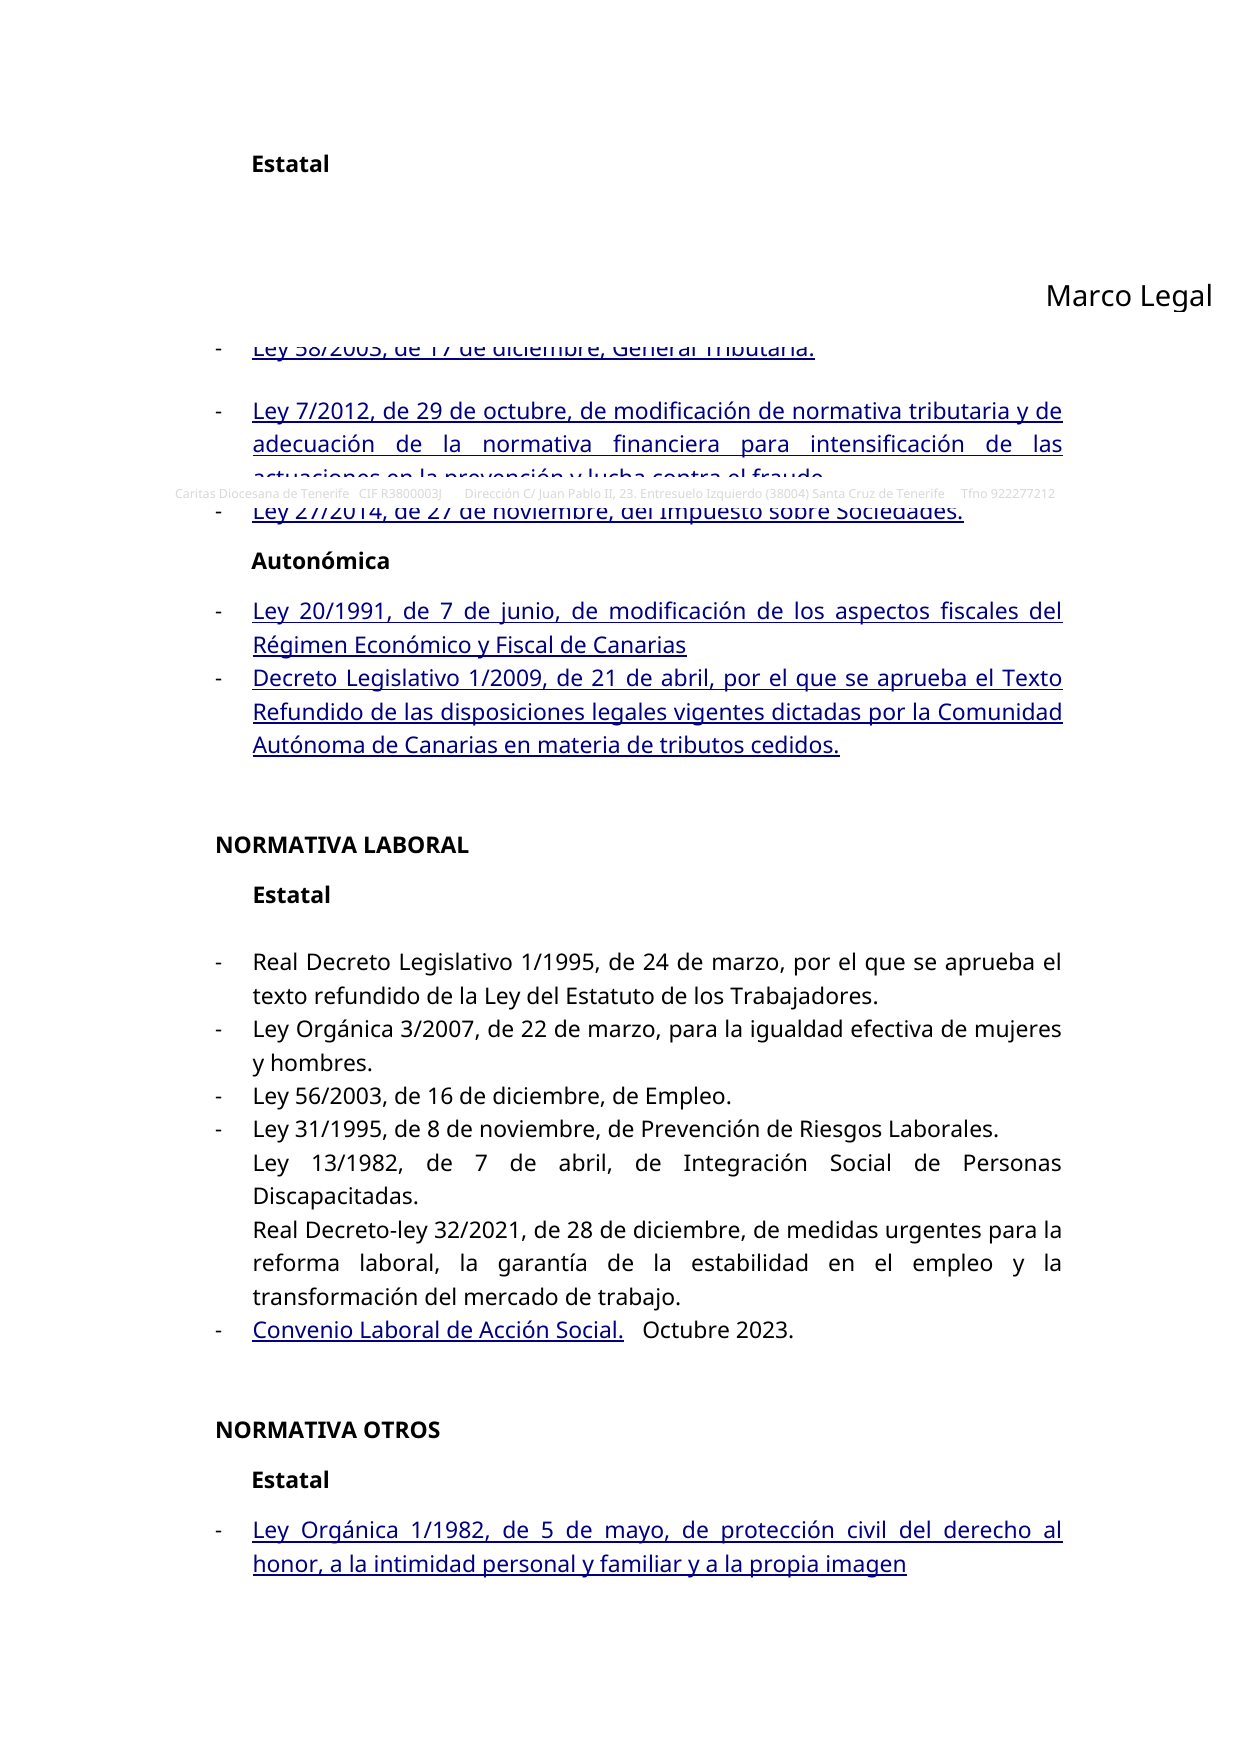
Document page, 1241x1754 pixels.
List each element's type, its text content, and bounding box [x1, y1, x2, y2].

list Ley 20/1991, de 7 de junio, de modificación de los aspectos fiscales del Régimen Económico y Fiscal de Canarias [215, 595, 1063, 660]
list Decreto Legislativo 1/2009, de 21 de abril, por el que se aprueba el Texto Refundido de las disposiciones legales vigentes dictadas por la Comunidad Autónoma de Canarias en materia de tributos cedidos. [215, 662, 1063, 760]
list Ley 58/2003, de 17 de diciembre, General Tributaria. [0, 477, 1240, 508]
list Ley 27/2014, de 27 de noviembre, del Impuesto sobre Sociedades. [215, 508, 1063, 526]
text Estatal [177, 148, 1063, 179]
list Caritas Diocesana de Tenerife CIF R3800003J Dirección C/ Juan Pablo II, 23. Entresuelo Izquierdo (38004) Santa Cruz de Tenerife Tfno 922277212 [15, 485, 1225, 501]
list Ley Orgánica 3/2007, de 22 de marzo, para la igualdad efectiva de mujeres y hombres. [215, 1013, 1063, 1078]
list Ley 13/1982, de 7 de abril, de Integración Social de Personas Discapacitadas. [252, 1147, 1063, 1212]
text NORMATIVA LABORAL [215, 829, 1063, 861]
list Ley 56/2003, de 16 de diciembre, de Empleo. [215, 1080, 1063, 1111]
text NORMATIVA OTROS [177, 1414, 1063, 1446]
text Marco Legal [1038, 275, 1225, 311]
list Ley 58/2003, de 17 de diciembre, General Tributaria. [215, 347, 1063, 363]
list Ley 7/2012, de 29 de octubre, de modificación de normativa tributaria y de adecuación de la normativa financiera para intensificación de las actuaciones en la prevención y lucha contra el fraude. [215, 395, 1063, 477]
text Estatal [177, 1464, 1063, 1496]
list Ley 31/1995, de 8 de noviembre, de Prevención de Riesgos Laborales. [215, 1113, 1063, 1145]
list Estatal [252, 879, 1063, 911]
text Autonómica [177, 545, 1063, 576]
list Real Decreto-ley 32/2021, de 28 de diciembre, de medidas urgentes para la reforma laboral, la garantía de la estabilidad en el empleo y la transformación del mercado de trabajo. [252, 1214, 1063, 1312]
list Real Decreto Legislativo 1/1995, de 24 de marzo, por el que se aprueba el texto refundido de la Ley del Estatuto de los Trabajadores. [215, 946, 1063, 1011]
list Convenio Laboral de Acción Social. Octubre 2023. [215, 1314, 1063, 1345]
list Ley Orgánica 1/1982, de 5 de mayo, de protección civil del derecho al honor, a la intimidad personal y familiar y a la propia imagen [215, 1514, 1063, 1579]
